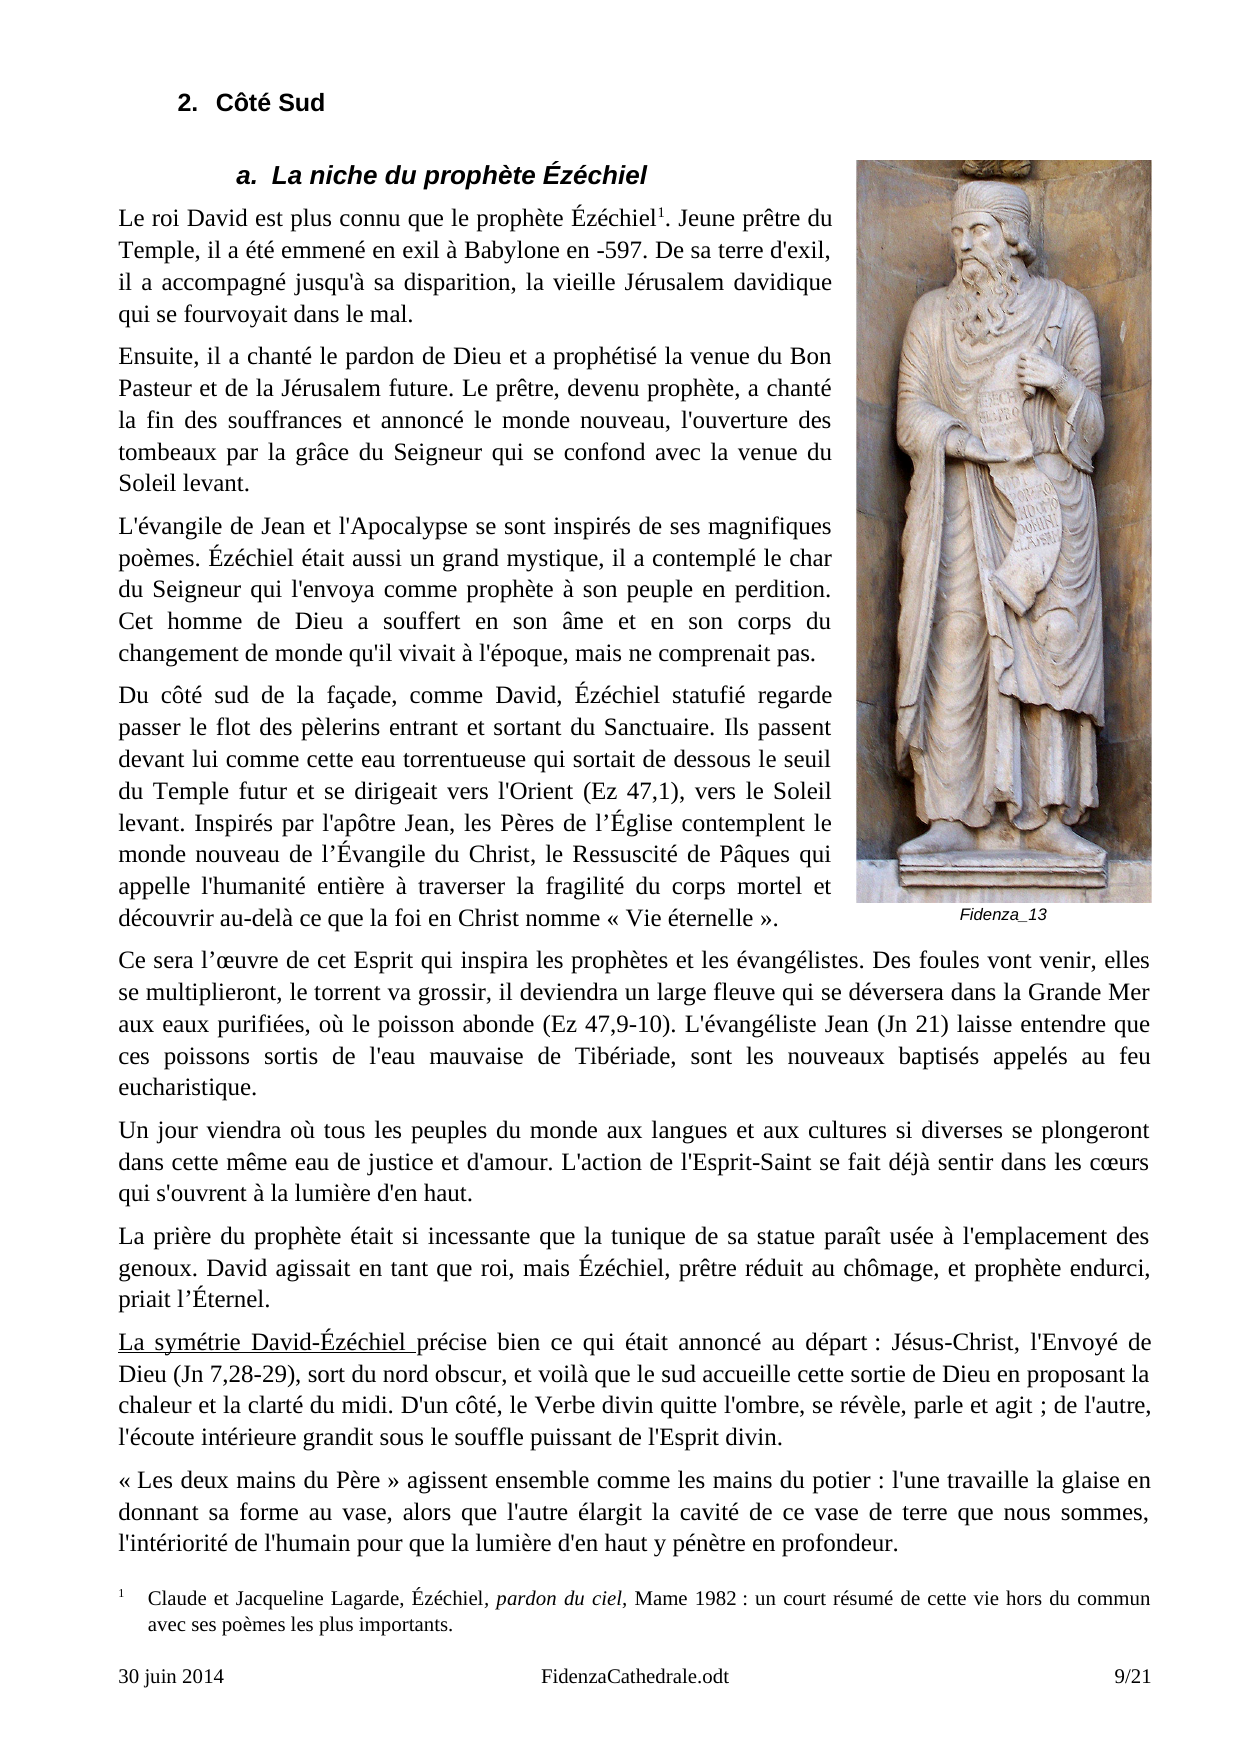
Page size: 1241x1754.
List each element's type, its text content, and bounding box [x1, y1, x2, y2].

text Ce sera l’œuvre de cet Esprit qui inspira les prophètes et les évangélistes. Des foules vont venir, elles se multiplieront, le torrent va grossir, il deviendra un large fleuve qui se déversera dans la Grande Mer aux eaux purifiées, où le poisson abonde (Ez 47,9-10). L'évangéliste Jean (Jn 21) laisse entendre que ces poissons sortis de l'eau mauvaise de Tibériade, sont les nouveaux baptisés appelés au feu eucharistique. [118, 946, 1152, 1101]
picture [856, 160, 1152, 903]
text L'évangile de Jean et l'Apocalypse se sont inspirés de ses magnifiques poèmes. Ézéchiel était aussi un grand mystique, il a contemplé le char du Seigneur qui l'envoya comme prophète à son peuple en perdition. Cet homme de Dieu a souffert en son âme et en son corps du changement de monde qu'il vivait à l'époque, mais ne comprenait pas. [118, 512, 856, 667]
text Du côté sud de la façade, comme David, Ézéchiel statufié regarde passer le flot des pèlerins entrant et sortant du Sanctuaire. Ils passent devant lui comme cette eau torrentueuse qui sortait de dessous le seuil du Temple futur et se dirigeait vers l'Orient (Ez 47,1), vers le Soleil levant. Inspirés par l'apôtre Jean, les Pères de l’Église contemplent le monde nouveau de l’Évangile du Christ, le Ressuscité de Pâques qui appelle l'humanité entière à traverser la fragilité du corps mortel et découvrir au-delà ce que la foi en Christ nomme « Vie éternelle ». [118, 682, 1152, 932]
subtitle Côté Sud [177, 88, 1152, 117]
subtitle La niche du prophète Ézéchiel [236, 161, 856, 190]
text Ensuite, il a chanté le pardon de Dieu et a prophétisé la venue du Bon Pasteur et de la Jérusalem future. Le prêtre, devenu prophète, a chanté la fin des souffrances et annoncé le monde nouveau, l'ouverture des tombeaux par la grâce du Seigneur qui se confond avec la venue du Soleil levant. [118, 342, 856, 497]
text La symétrie David-Ézéchiel précise bien ce qui était annoncé au départ : Jésus-Christ, l'Envoyé de Dieu (Jn 7,28-29), sort du nord obscur, et voilà que le sud accueille cette sortie de Dieu en proposant la chaleur et la clarté du midi. D'un côté, le Verbe divin quitte l'ombre, se révèle, parle et agit ; de l'autre, l'écoute intérieure grandit sous le souffle puissant de l'Esprit divin. [118, 1328, 1152, 1451]
text La prière du prophète était si incessante que la tunique de sa statue paraît usée à l'emplacement des genoux. David agissait en tant que roi, mais Ézéchiel, prêtre réduit au chômage, et prophète endurci, priait l’Éternel. [118, 1222, 1152, 1313]
text Claude et Jacqueline Lagarde, Ézéchiel, pardon du ciel, Mame 1982 : un court résumé de cette vie hors du commun avec ses poèmes les plus importants. [118, 1586, 1152, 1636]
text Le roi David est plus connu que le prophète Ézéchiel. Jeune prêtre du Temple, il a été emmené en exil à Babylone en -597. De sa terre d'exil, il a accompagné jusqu'à sa disparition, la vieille Jérusalem davidique qui se fourvoyait dans le mal. [118, 204, 856, 328]
text Un jour viendra où tous les peuples du monde aux langues et aux cultures si diverses se plongeront dans cette même eau de justice et d'amour. L'action de l'Esprit-Saint se fait déjà sentir dans les cœurs qui s'ouvrent à la lumière d'en haut. [118, 1116, 1152, 1207]
text « Les deux mains du Père » agissent ensemble comme les mains du potier : l'une travaille la glaise en donnant sa forme au vase, alors que l'autre élargit la cavité de ce vase de terre que nous sommes, l'intériorité de l'humain pour que la lumière d'en haut y pénètre en profondeur. [118, 1466, 1152, 1557]
text Fidenza_13 [856, 903, 1152, 924]
